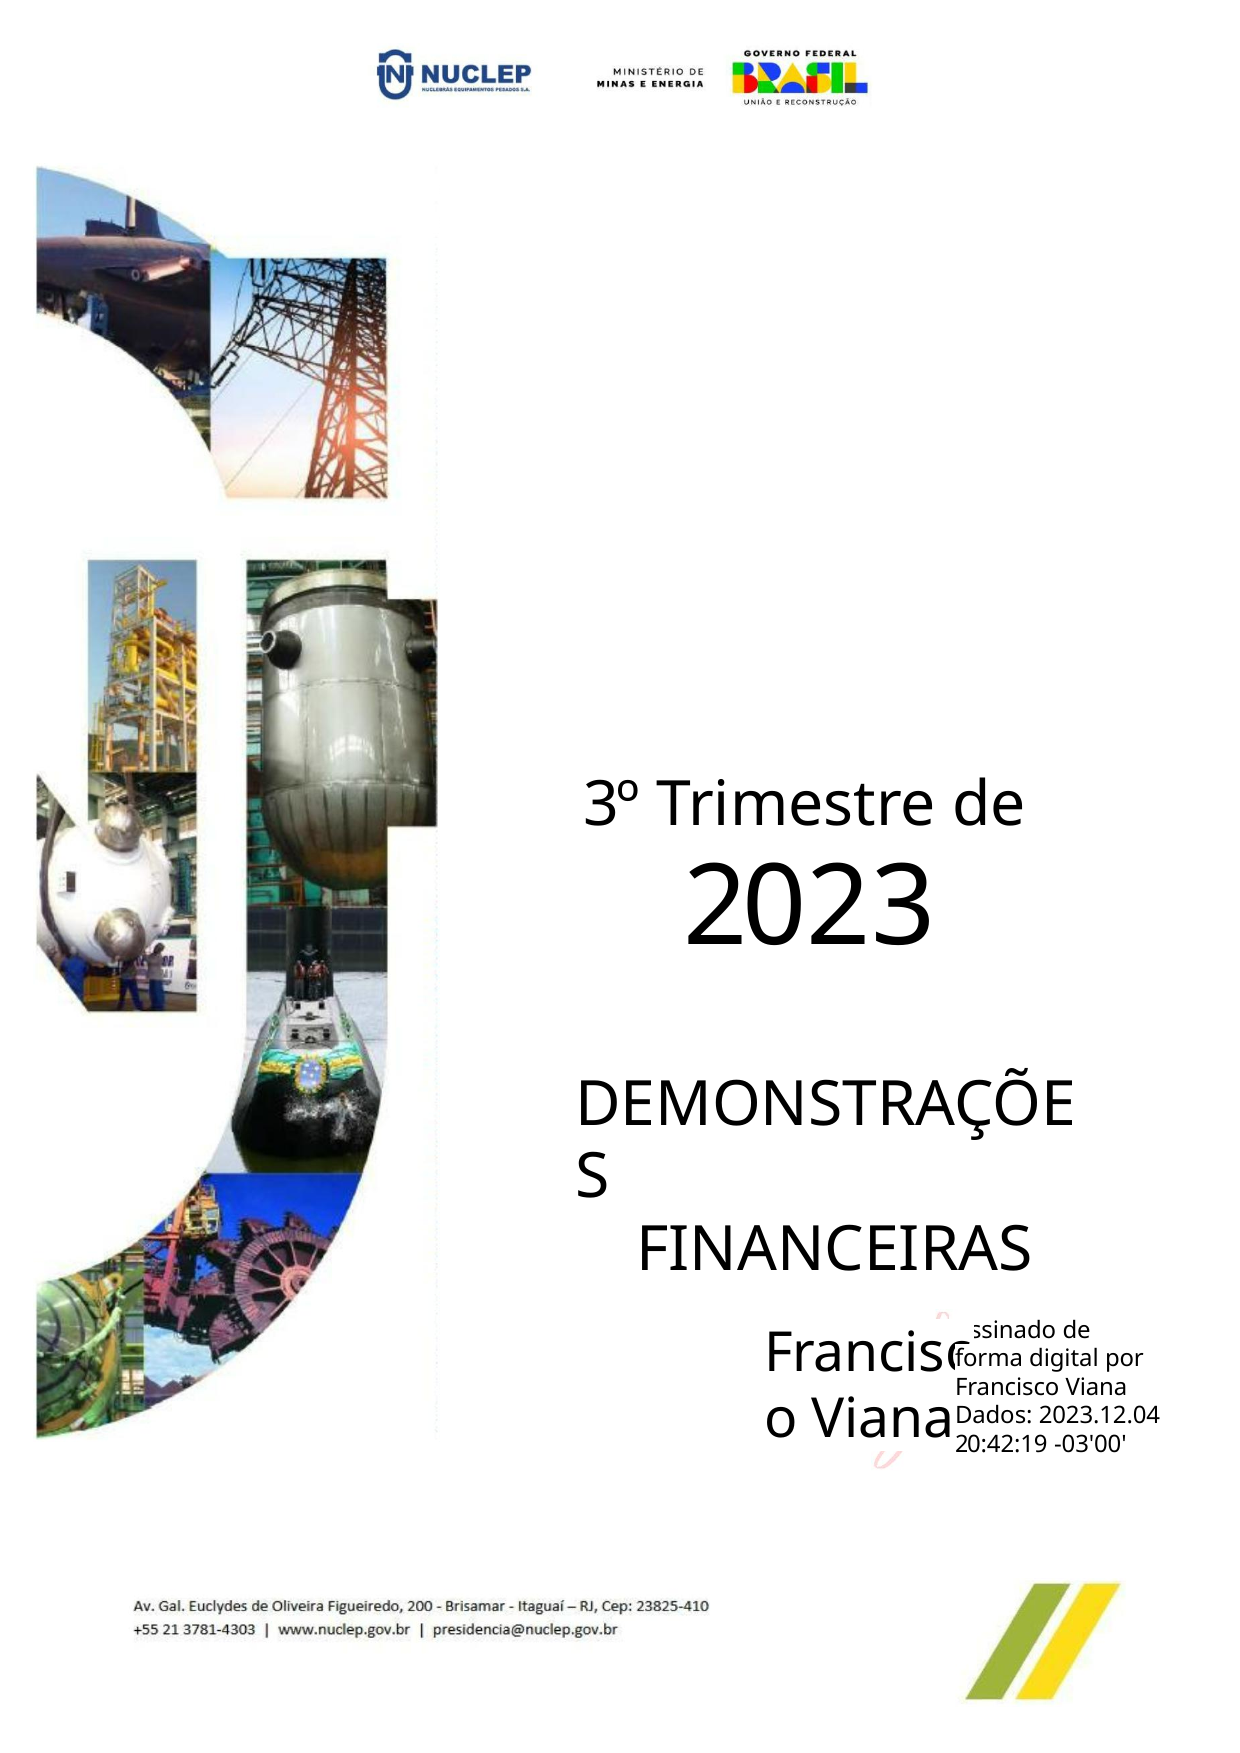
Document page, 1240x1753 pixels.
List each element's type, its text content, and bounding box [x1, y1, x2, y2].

text 023 [742, 840, 944, 971]
text 2 [959, 1441, 967, 1450]
text 2 [683, 840, 742, 971]
text 2 [955, 1429, 967, 1458]
text º Trimestre de [616, 767, 1043, 840]
text o Viana [764, 1385, 955, 1451]
text 0:42:19 -03'00' [967, 1429, 1133, 1458]
text Francisc [764, 1319, 974, 1385]
text Francisco Viana [955, 1372, 1161, 1401]
text Assinado de [955, 1315, 1100, 1344]
text Dados: 2023.12.04 [955, 1401, 1161, 1429]
text 3 [584, 767, 616, 840]
text DEMONSTRAÇÕES [575, 1067, 1081, 1212]
text forma digital por [955, 1344, 1161, 1372]
text FINANCEIRAS [636, 1212, 1081, 1285]
